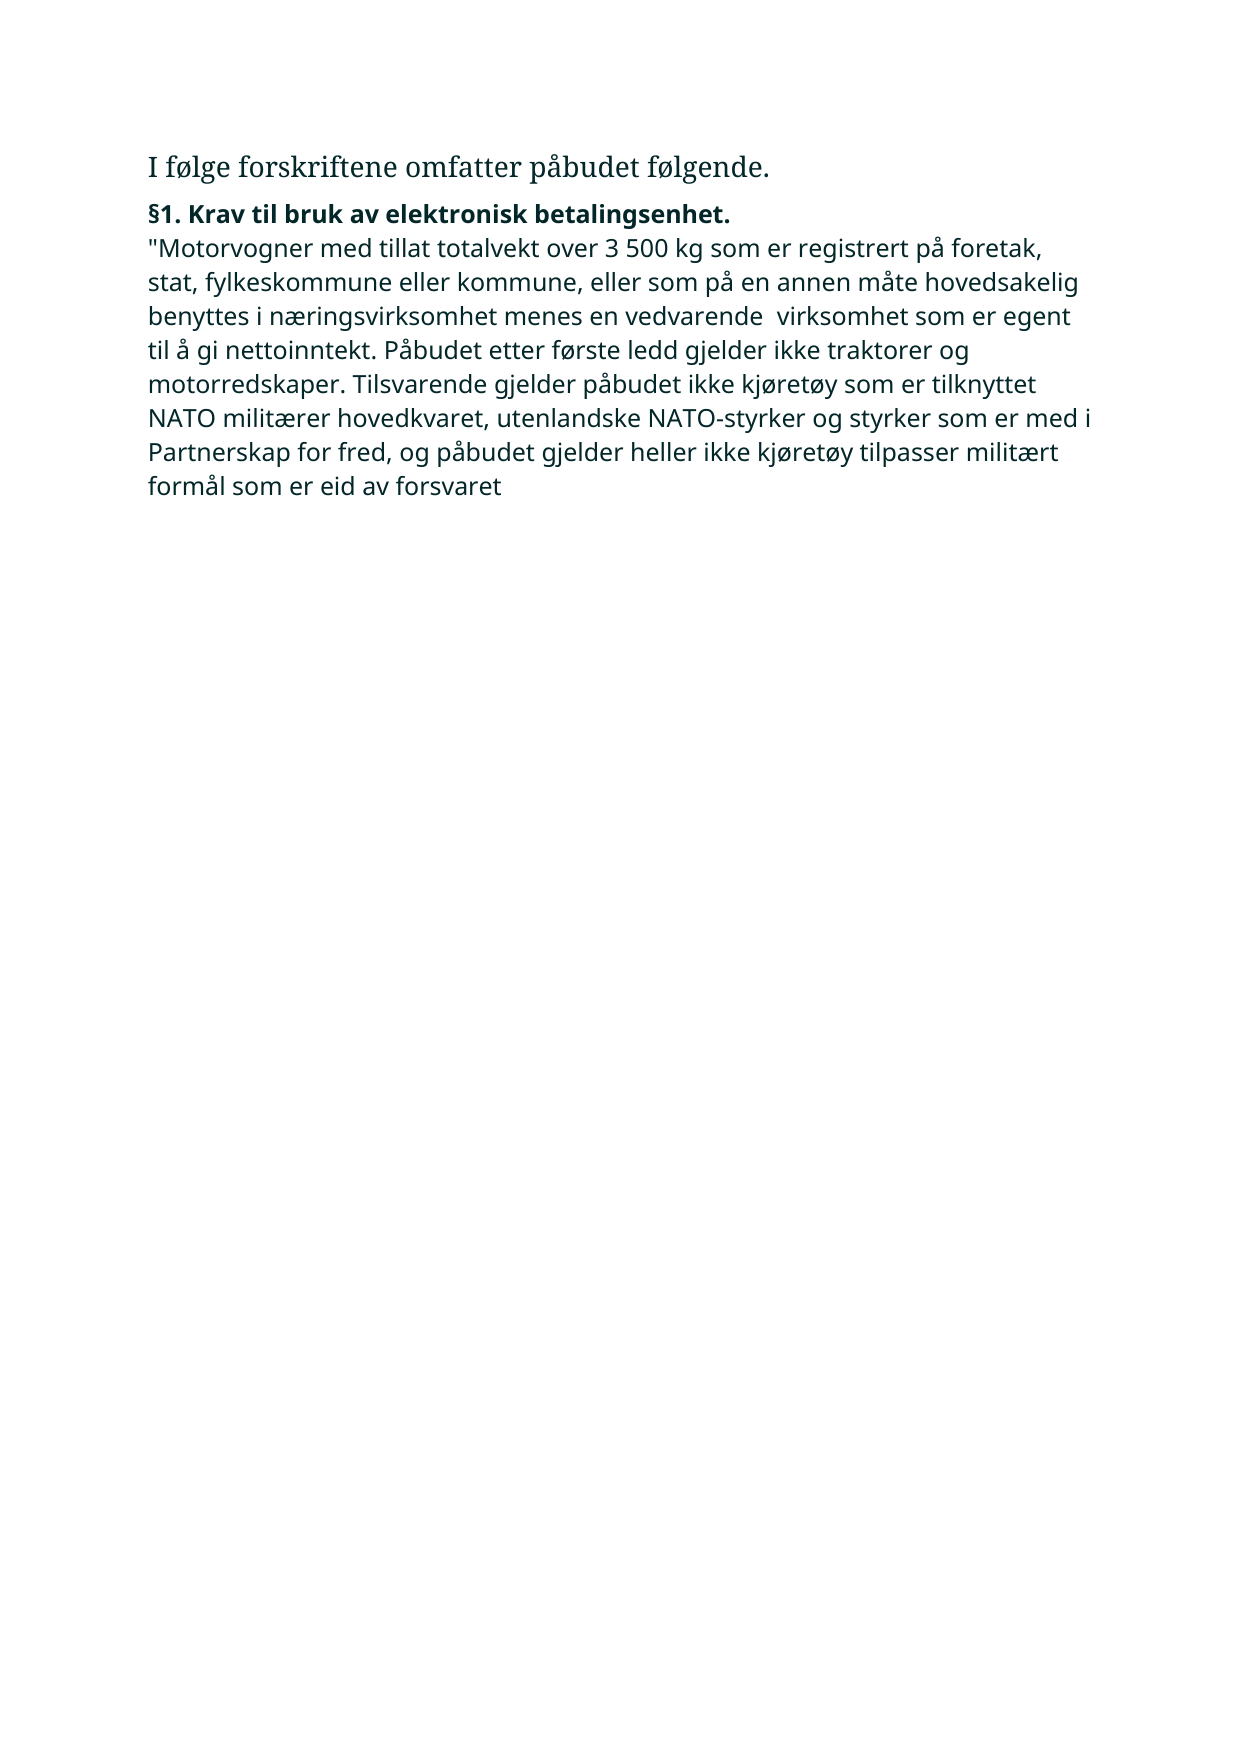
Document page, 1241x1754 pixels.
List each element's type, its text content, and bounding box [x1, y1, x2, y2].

text §1. Krav til bruk av elektronisk betalingsenhet. "Motorvogner med tillat totalvekt over 3 500 kg som er registrert på foretak, stat, fylkeskommune eller kommune, eller som på en annen måte hovedsakelig benyttes i næringsvirksomhet menes en vedvarende virksomhet som er egent til å gi nettoinntekt. Påbudet etter første ledd gjelder ikke traktorer og motorredskaper. Tilsvarende gjelder påbudet ikke kjøretøy som er tilknyttet NATO militærer hovedkvaret, utenlandske NATO-styrker og styrker som er med i Partnerskap for fred, og påbudet gjelder heller ikke kjøretøy tilpasser militært formål som er eid av forsvaret [148, 196, 1093, 503]
text I følge forskriftene omfatter påbudet følgende. [148, 148, 1093, 186]
